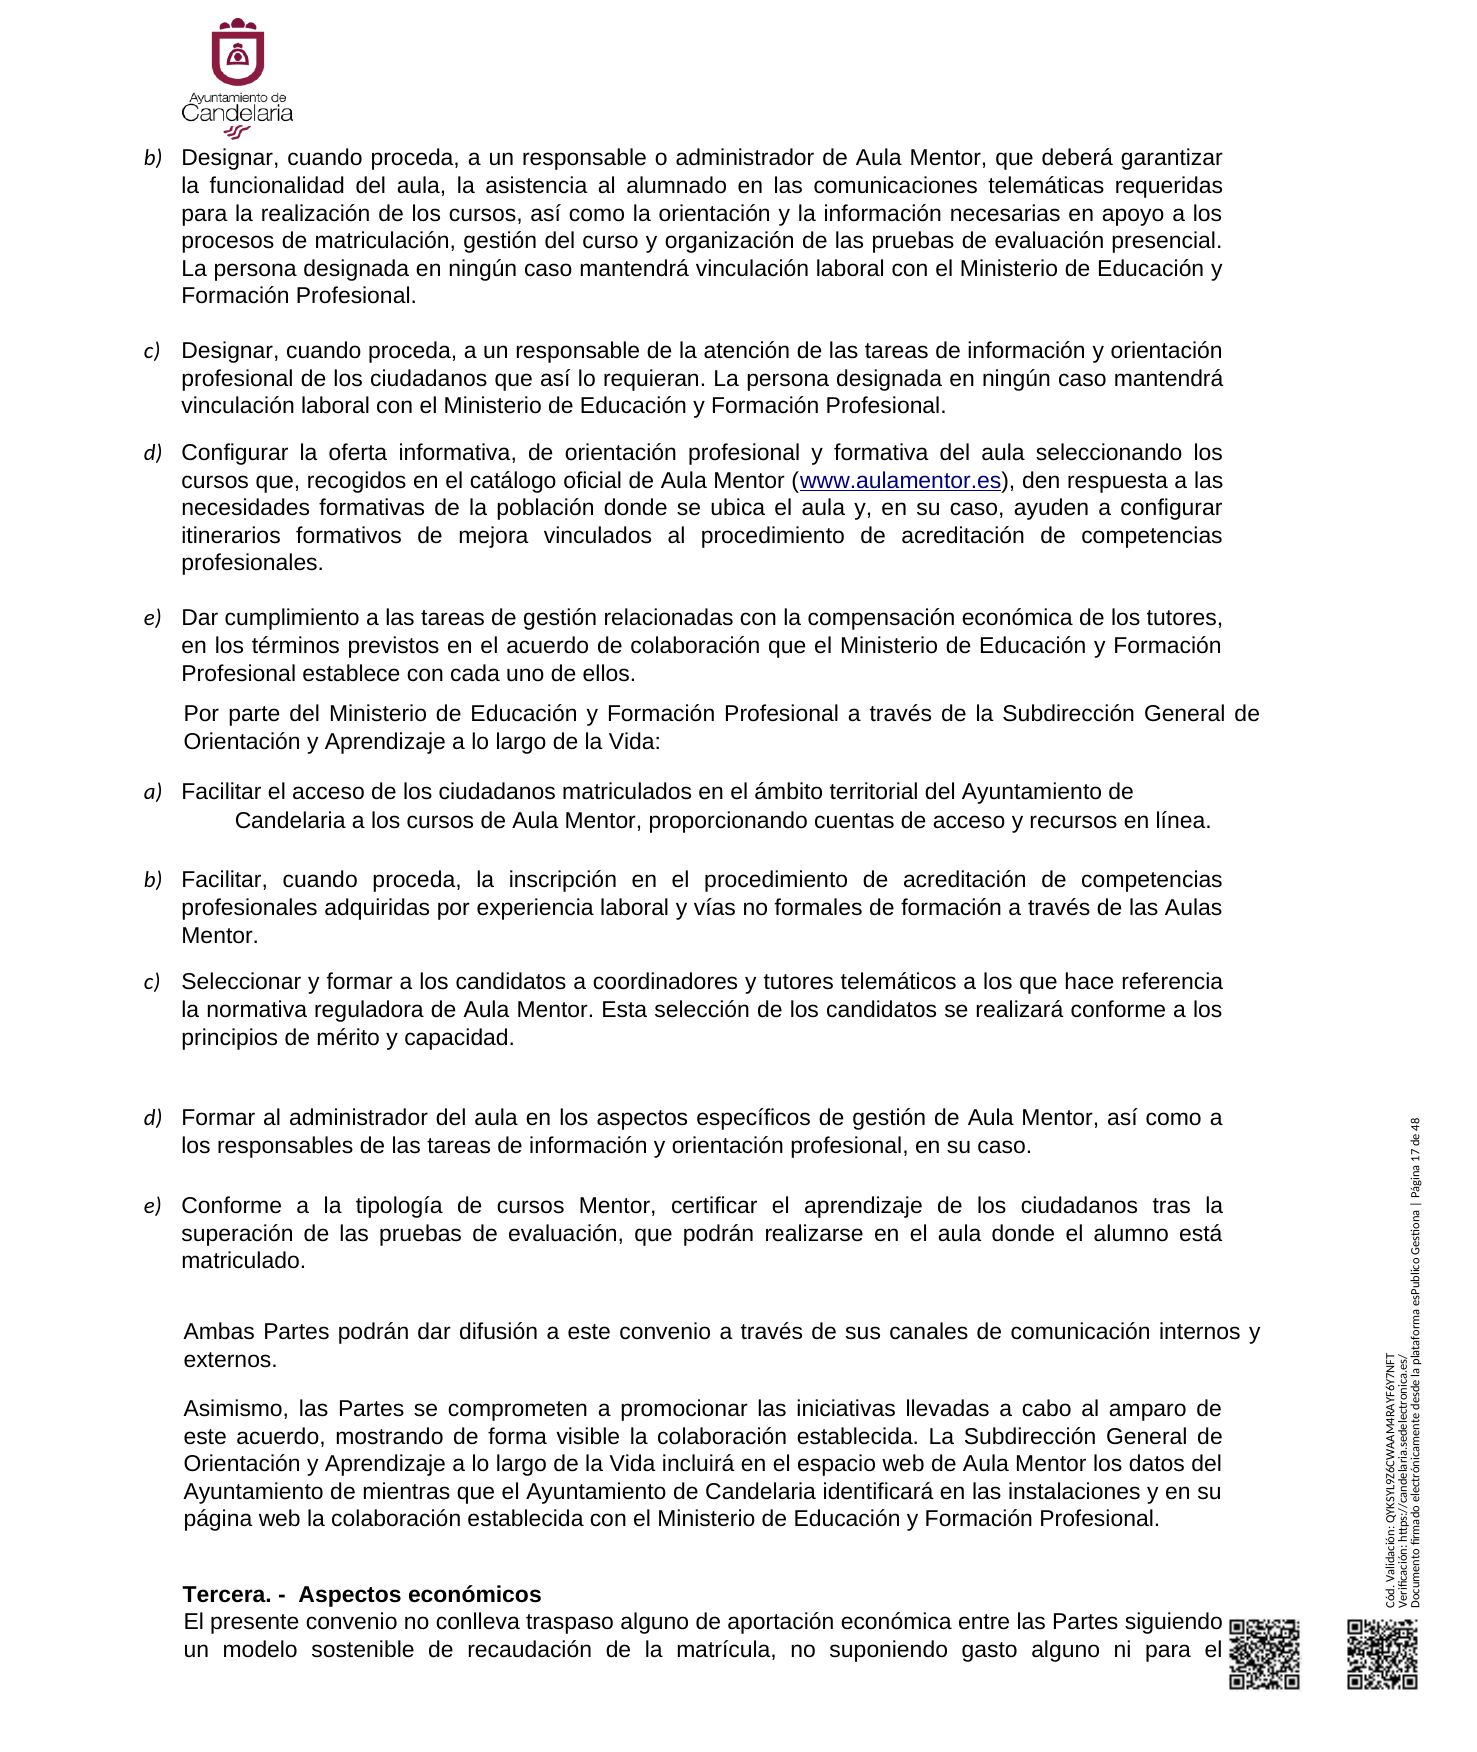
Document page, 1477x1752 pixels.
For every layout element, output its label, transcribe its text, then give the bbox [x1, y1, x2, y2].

list Designar, cuando proceda, a un responsable de la atención de las tareas de información y orientación profesional de los ciudadanos que así lo requieran. La persona designada en ningún caso mantendrá vinculación laboral con el Ministerio de Educación y Formación Profesional. [144, 336, 1223, 419]
text El presente convenio no conlleva traspaso alguno de aportación económica entre las Partes siguiendo un modelo sostenible de recaudación de la matrícula, no suponiendo gasto alguno ni para el [183, 1608, 1223, 1662]
list Seleccionar y formar a los candidatos a coordinadores y tutores telemáticos a los que hace referencia la normativa reguladora de Aula Mentor. Esta selección de los candidatos se realizará conforme a los principios de mérito y capacidad. [144, 967, 1223, 1050]
list Conforme a la tipología de cursos Mentor, certificar el aprendizaje de los ciudadanos tras la superación de las pruebas de evaluación, que podrán realizarse en el aula donde el alumno está matriculado. [144, 1191, 1223, 1274]
list Formar al administrador del aula en los aspectos específicos de gestión de Aula Mentor, así como a los responsables de las tareas de información y orientación profesional, en su caso. [144, 1103, 1223, 1158]
text Por parte del Ministerio de Educación y Formación Profesional a través de la Subdirección General de Orientación y Aprendizaje a lo largo de la Vida: [183, 700, 1261, 754]
text Asimismo, las Partes se comprometen a promocionar las iniciativas llevadas a cabo al amparo de este acuerdo, mostrando de forma visible la colaboración establecida. La Subdirección General de Orientación y Aprendizaje a lo largo de la Vida incluirá en el espacio web de Aula Mentor los datos del Ayuntamiento de mientras que el Ayuntamiento de Candelaria identificará en las instalaciones y en su página web la colaboración establecida con el Ministerio de Educación y Formación Profesional. [183, 1395, 1223, 1531]
list Configurar la oferta informativa, de orientación profesional y formativa del aula seleccionando los cursos que, recogidos en el catálogo oficial de Aula Mentor (www.aulamentor.es), den respuesta a las necesidades formativas de la población donde se ubica el aula y, en su caso, ayuden a configurar itinerarios formativos de mejora vinculados al procedimiento de acreditación de competencias profesionales. [144, 438, 1223, 575]
list Dar cumplimiento a las tareas de gestión relacionadas con la compensación económica de los tutores, en los términos previstos en el acuerdo de colaboración que el Ministerio de Educación y Formación Profesional establece con cada uno de ellos. [144, 603, 1223, 686]
list Facilitar, cuando proceda, la inscripción en el procedimiento de acreditación de competencias profesionales adquiridas por experiencia laboral y vías no formales de formación a través de las Aulas Mentor. [144, 865, 1223, 948]
subtitle Tercera. - Aspectos económicos [182, 1581, 1261, 1607]
list Designar, cuando proceda, a un responsable o administrador de Aula Mentor, que deberá garantizar la funcionalidad del aula, la asistencia al alumnado en las comunicaciones telemáticas requeridas para la realización de los cursos, así como la orientación y la información necesarias en apoyo a los procesos de matriculación, gestión del curso y organización de las pruebas de evaluación presencial. La persona designada en ningún caso mantendrá vinculación laboral con el Ministerio de Educación y Formación Profesional. [144, 143, 1223, 308]
list Facilitar el acceso de los ciudadanos matriculados en el ámbito territorial del Ayuntamiento de [144, 777, 1223, 805]
text Candelaria a los cursos de Aula Mentor, proporcionando cuentas de acceso y recursos en línea. [181, 807, 1224, 833]
text Ambas Partes podrán dar difusión a este convenio a través de sus canales de comunicación internos y externos. [183, 1318, 1261, 1372]
